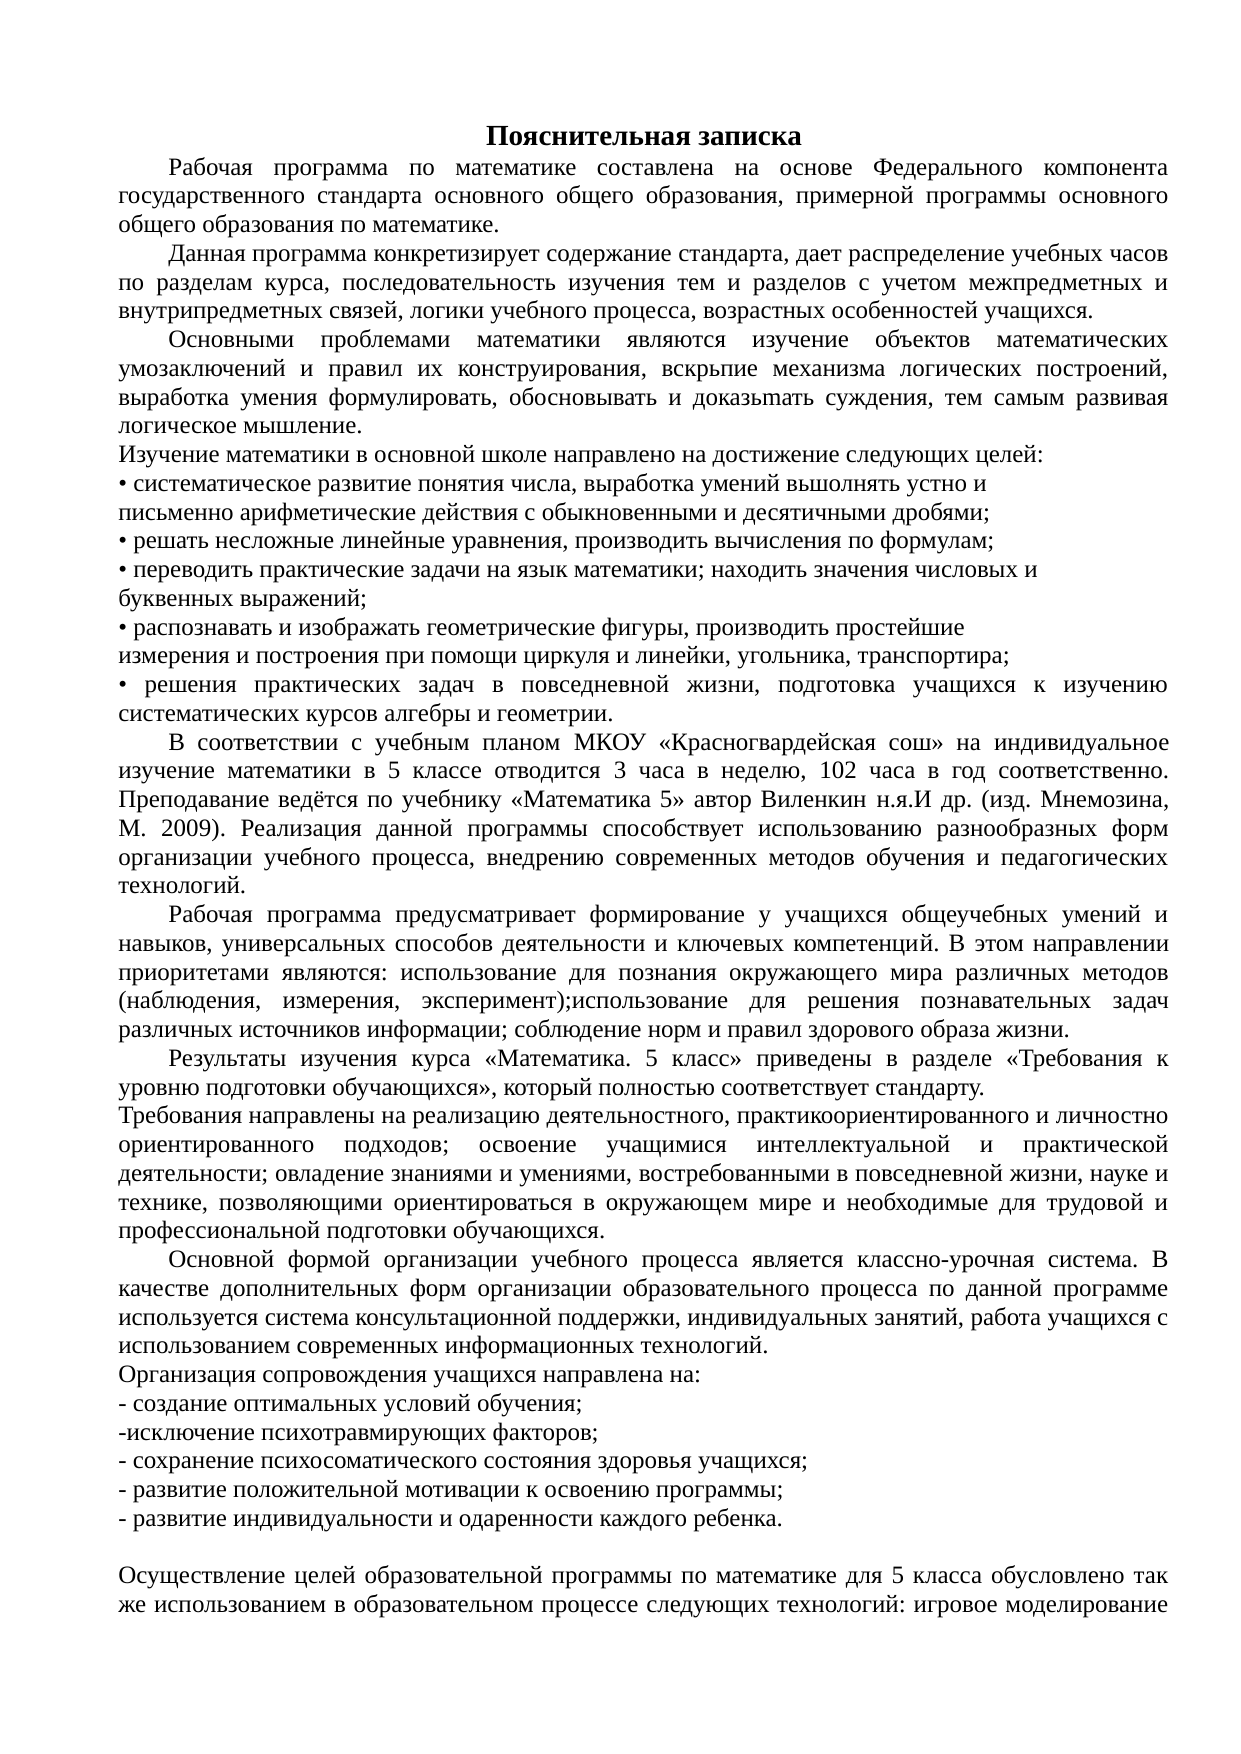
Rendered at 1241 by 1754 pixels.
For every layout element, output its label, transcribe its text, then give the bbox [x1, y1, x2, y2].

text Организация сопровождения учащихся направлена на: [118, 1359, 1169, 1388]
text В соответствии с учебным планом МКОУ «Красногвардейская сош» на индивидуальное изучение математики в 5 классе отводится 3 часа в неделю, 102 часа в год соответственно. Преподавание ведётся по учебнику «Математика 5» автор Виленкин н.я.И др. (изд. Мнемозина, М. 2009). Реализация данной программы способствует использованию разнообразных форм организации учебного процесса, внедрению современных методов обучения и педагогических технологий. [118, 727, 1169, 899]
text Основной формой организации учебного процесса является классно-урочная система. В качестве дополнительных форм организации образовательного процесса по данной программе используется система консультационной поддержки, индивидуальных занятий, работа учащихся с использованием современных информационных технологий. [118, 1244, 1169, 1359]
text Изучение математики в основной школе направлено на достижение следующих целей: [118, 439, 1169, 468]
text • переводить практические задачи на язык математики; находить значения числовых и [118, 554, 1169, 583]
text -исключение психотравмирующих факторов; [118, 1417, 1169, 1445]
text Требования направлены на реализацию деятельностного, практикоориентированного и личностно ориентированного подходов; освоение учащимися интеллектуальной и практической деятельности; овладение знаниями и умениями, востребованными в повседневной жизни, науке и технике, позволяющими ориентироваться в окружающем мире и необходимые для трудовой и профессиональной подготовки обучающихся. [118, 1100, 1169, 1244]
text Рабочая программа предусматривает формирование у учащихся общеучебных умений и навыков, универсальных способов деятельности и ключевых компетенций. В этом направлении приоритетами являются: использование для познания окружающего мира различных методов (наблюдения, измерения, эксперимент);использование для решения познавательных задач различных источников информации; соблюдение норм и правил здорового образа жизни. [118, 899, 1169, 1043]
text Пояснительная записка [118, 118, 1169, 152]
text Основными проблемами математики являются изучение объектов математических умозаключений и правил их конструирования, вскрьпие механизма логических построений, выработка умения формулировать, обосновывать и доказьmать суждения, тем самым развивая логическое мышление. [118, 324, 1169, 439]
text измерения и построения при помощи циркуля и линейки, угольника, транспортира; [118, 640, 1169, 669]
text - создание оптимальных условий обучения; [118, 1388, 1169, 1417]
text - развитие положительной мотивации к освоению программы; [118, 1474, 1169, 1503]
text • систематическое развитие понятия числа, выработка умений вьшолнять устно и [118, 468, 1169, 497]
text • решать несложные линейные уравнения, производить вычисления по формулам; [118, 525, 1169, 554]
text - развитие индивидуальности и одаренности каждого ребенка. [118, 1503, 1169, 1532]
text Результаты изучения курса «Математика. 5 класс» приведены в разделе «Требования к уровню подготовки обучающихся», который полностью соответствует стандарту. [118, 1043, 1169, 1100]
text • решения практических задач в повседневной жизни, подготовка учащихся к изучению систематических курсов алгебры и геометрии. [118, 669, 1169, 727]
text Осуществление целей образовательной программы по математике для 5 класса обусловлено так же использованием в образовательном процессе следующих технологий: игровое моделирование [118, 1560, 1169, 1618]
text Рабочая программа по математике составлена на основе Федерального компонента государственного стандарта основного общего образования, примерной программы основного общего образования по математике. [118, 152, 1169, 238]
text • распознавать и изображать геометрические фигуры, производить простейшие [118, 612, 1169, 640]
text Данная программа конкретизирует содержание стандарта, дает распределение учебных часов по разделам курса, последовательность изучения тем и разделов с учетом межпредметных и внутрипредметных связей, логики учебного процесса, возрастных особенностей учащихся. [118, 238, 1169, 324]
text буквенных выражений; [118, 583, 1169, 612]
text письменно арифметические действия с обыкновенными и десятичными дробями; [118, 497, 1169, 525]
text - сохранение психосоматического состояния здоровья учащихся; [118, 1445, 1169, 1474]
